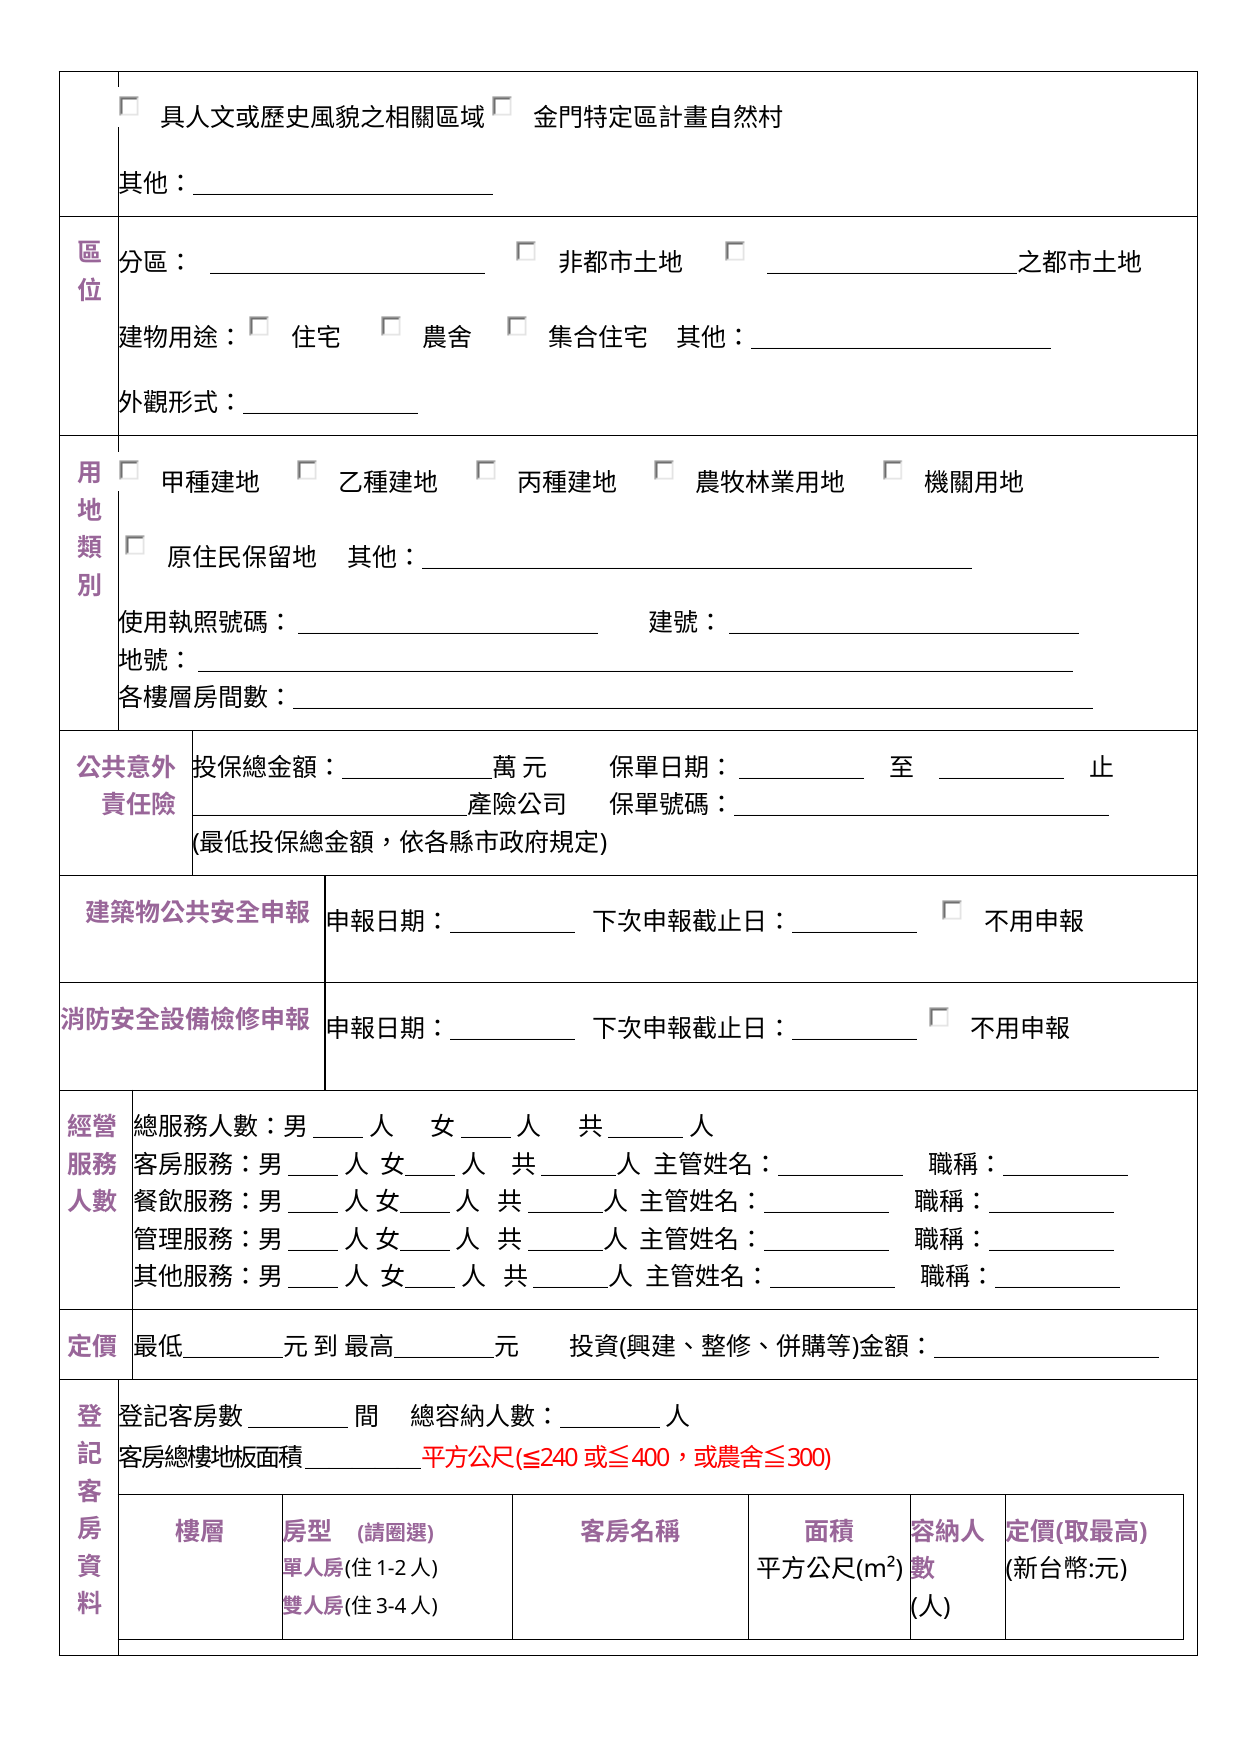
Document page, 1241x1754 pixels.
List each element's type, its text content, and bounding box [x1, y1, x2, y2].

table_cell 區位 [60, 217, 118, 435]
table_header 樓層 [119, 1495, 282, 1638]
table_cell 甲種建地 乙種建地 丙種建地 農牧林業用地 機關用地 原住民保留地 其他：＿＿＿＿＿＿＿＿＿＿＿＿＿＿＿＿＿＿＿＿＿＿ 使用執照號碼： ＿＿＿＿＿＿＿＿＿＿＿＿ 建號： ＿＿＿＿＿＿＿＿＿＿＿＿＿＿ 地號： ＿＿＿＿＿＿＿＿＿＿＿＿＿＿＿＿＿＿＿＿＿＿＿＿＿＿＿＿＿＿＿＿＿＿＿ 各樓層房間數：＿＿＿＿＿＿＿＿＿＿＿＿＿＿＿＿＿＿＿＿＿＿＿＿＿＿＿＿＿＿＿＿ [119, 436, 1197, 730]
table_header 房型 (請圈選) 單人房(住1-2人) 雙人房(住3-4人) [283, 1495, 512, 1638]
table_header 定價(取最高) (新台幣:元) [1006, 1495, 1183, 1638]
table_header 客房名稱 [513, 1495, 748, 1638]
table_cell 消防安全設備檢修申報 [60, 983, 324, 1089]
table_cell 分區： ＿＿＿＿＿＿＿＿＿＿＿ 非都市土地 ＿＿＿＿＿＿＿＿＿＿之都市土地 建物用途： 住宅 農舍 集合住宅 其他：＿＿＿＿＿＿＿＿＿＿＿＿ 外觀形式：＿＿＿＿＿＿＿ [119, 217, 1197, 435]
table_cell 登 記 客 房 資 料 [60, 1380, 118, 1655]
table_cell 公共意外責任險 [60, 731, 192, 875]
table_cell 用地類別 [60, 436, 118, 730]
table_cell 申報日期：＿＿＿＿＿ 下次申報截止日：＿＿＿＿＿ 不用申報 [326, 876, 1197, 982]
table_cell 具人文或歷史風貌之相關區域 金門特定區計畫自然村 其他：＿＿＿＿＿＿＿＿＿＿＿＿ [119, 72, 1197, 216]
table_cell 建築物公共安全申報 [60, 876, 324, 982]
table_cell [60, 72, 118, 216]
table_header 面積 平方公尺(m²) [749, 1495, 910, 1638]
table_cell 申報日期：＿＿＿＿＿ 下次申報截止日：＿＿＿＿＿ 不用申報 [326, 983, 1197, 1089]
table_cell 登記客房數 ＿＿＿＿ 間 總容納人數：＿＿＿＿ 人 客房總樓地板面積 ＿＿＿＿＿平方公尺(≦240或≦400，或農舍≦300) [119, 1380, 1197, 1655]
table_cell 投保總金額：＿＿＿＿＿＿萬 元 保單日期： ＿＿＿＿＿ 至 ＿＿＿＿＿ 止 ＿＿＿＿＿＿＿＿＿＿＿產險公司 保單號碼：＿＿＿＿＿＿＿＿＿＿＿＿＿＿＿ (最低投保總金額，依各縣市政府規定) [193, 731, 1197, 875]
table_cell 最低＿＿＿＿元 到 最高＿＿＿＿元 投資(興建、整修、併購等)金額：＿＿＿＿＿＿＿＿＿ [133, 1310, 1197, 1379]
table_cell 定價 [60, 1310, 132, 1379]
table_cell 總服務人數：男 ＿＿ 人 女 ＿＿ 人 共 ＿＿＿ 人 客房服務：男 ＿＿ 人 女＿＿ 人 共 ＿＿＿人 主管姓名：＿＿＿＿＿ 職稱：＿＿＿＿＿ 餐飲服務：男 ＿＿ 人 女＿＿ 人 共 ＿＿＿人 主管姓名：＿＿＿＿＿ 職稱：＿＿＿＿＿ 管理服務：男 ＿＿ 人 女＿＿ 人 共 ＿＿＿人 主管姓名：＿＿＿＿＿ 職稱：＿＿＿＿＿ 其他服務：男 ＿＿ 人 女＿＿ 人 共 ＿＿＿人 主管姓名：＿＿＿＿＿ 職稱：＿＿＿＿＿ [133, 1091, 1197, 1309]
table_cell 經營服務人數 [60, 1091, 132, 1309]
table_header 容納人數 (人) [911, 1495, 1005, 1638]
